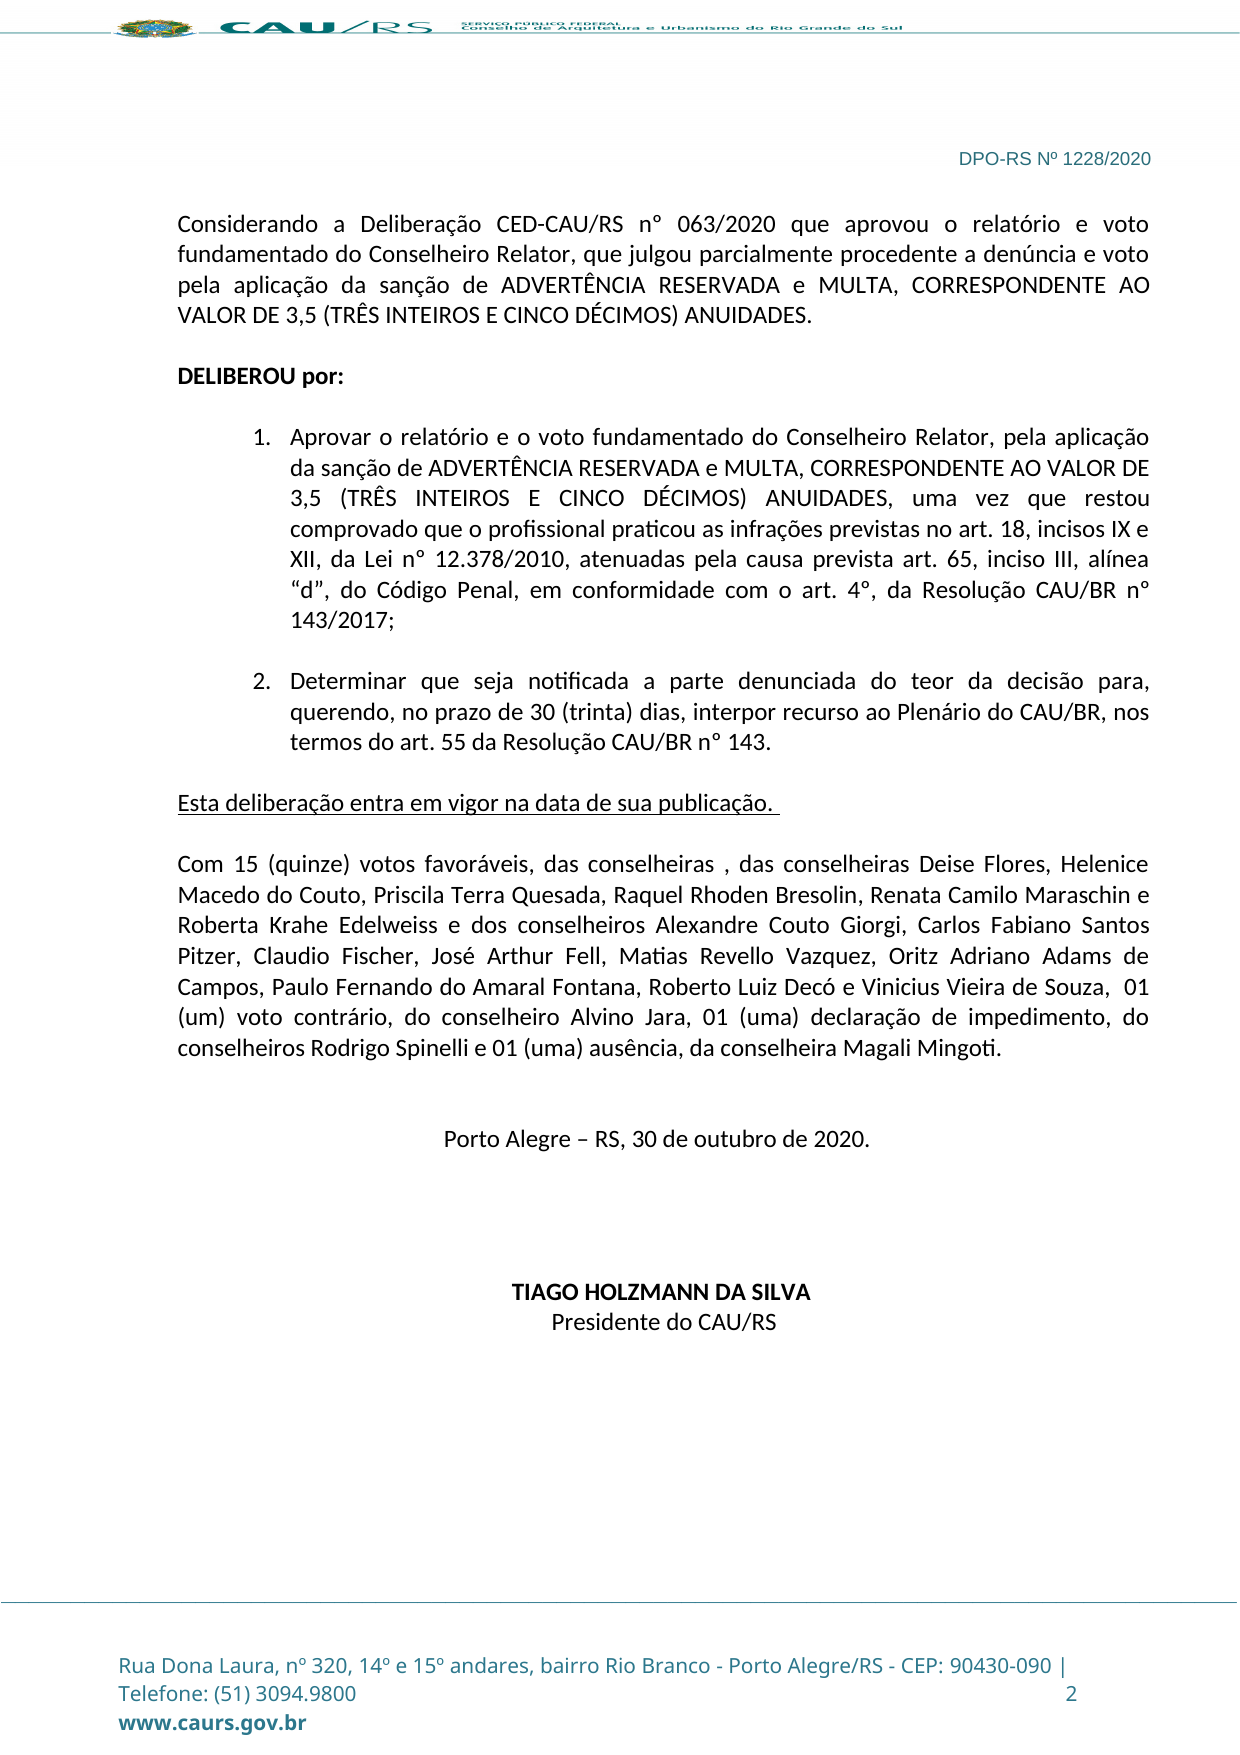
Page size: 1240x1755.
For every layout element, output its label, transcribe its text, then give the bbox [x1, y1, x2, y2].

text TIAGO HOLZMANN DA SILVA [177, 1276, 1151, 1306]
text Com 15 (quinze) votos favoráveis, das conselheiras , das conselheiras Deise Flores, Helenice Macedo do Couto, Priscila Terra Quesada, Raquel Rhoden Bresolin, Renata Camilo Maraschin e Roberta Krahe Edelweiss e dos conselheiros Alexandre Couto Giorgi, Carlos Fabiano Santos Pitzer, Claudio Fischer, José Arthur Fell, Matias Revello Vazquez, Oritz Adriano Adams de Campos, Paulo Fernando do Amaral Fontana, Roberto Luiz Decó e Vinicius Vieira de Souza, 01 (um) voto contrário, do conselheiro Alvino Jara, 01 (uma) declaração de impedimento, do conselheiros Rodrigo Spinelli e 01 (uma) ausência, da conselheira Magali Mingoti. [177, 849, 1151, 1062]
text DELIBEROU por: [177, 360, 1151, 391]
text Considerando a Deliberação CED-CAU/RS nº 063/2020 que aprovou o relatório e voto fundamentado do Conselheiro Relator, que julgou parcialmente procedente a denúncia e voto pela aplicação da sanção de ADVERTÊNCIA RESERVADA e MULTA, CORRESPONDENTE AO VALOR DE 3,5 (TRÊS INTEIROS E CINCO DÉCIMOS) ANUIDADES. [177, 208, 1151, 330]
list Determinar que seja notificada a parte denunciada do teor da decisão para, querendo, no prazo de 30 (trinta) dias, interpor recurso ao Plenário do CAU/BR, nos termos do art. 55 da Resolução CAU/BR nº 143. [252, 666, 1151, 757]
list Porto Alegre – RS, 30 de outubro de 2020. [177, 1123, 1137, 1154]
list Aprovar o relatório e o voto fundamentado do Conselheiro Relator, pela aplicação da sanção de ADVERTÊNCIA RESERVADA e MULTA, CORRESPONDENTE AO VALOR DE 3,5 (TRÊS INTEIROS E CINCO DÉCIMOS) ANUIDADES, uma vez que restou comprovado que o profissional praticou as infrações previstas no art. 18, incisos IX e XII, da Lei nº 12.378/2010, atenuadas pela causa prevista art. 65, inciso III, alínea “d”, do Código Penal, em conformidade com o art. 4º, da Resolução CAU/BR nº 143/2017; [252, 421, 1151, 635]
list Esta deliberação entra em vigor na data de sua publicação. [177, 788, 1151, 818]
text Presidente do CAU/RS [177, 1306, 1151, 1337]
